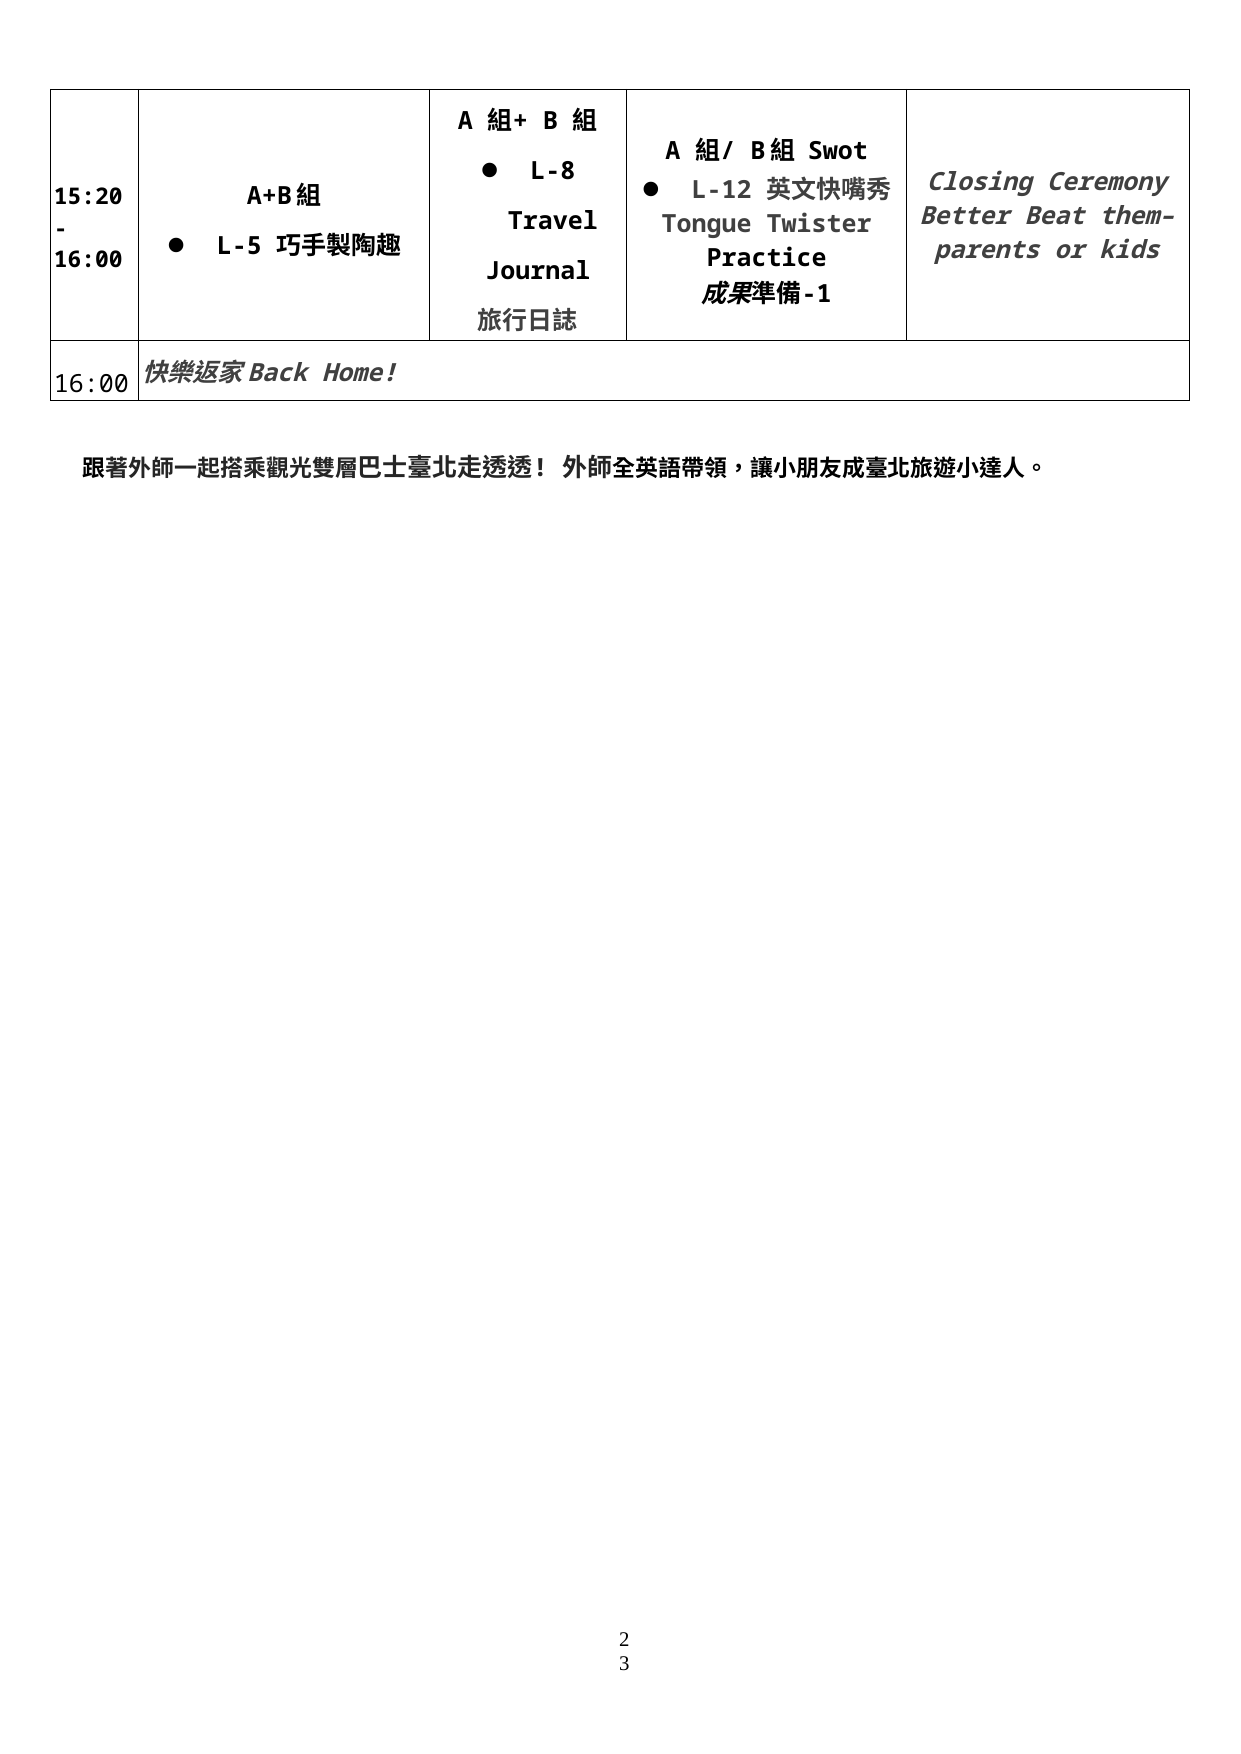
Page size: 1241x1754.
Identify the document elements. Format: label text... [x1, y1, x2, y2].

table_cell A 組/ B組 Swot L-12 英文快嘴秀 Tongue Twister Practice 成果準備-1 [627, 90, 906, 340]
table_cell 快樂返家Back Home! [139, 341, 1189, 400]
text 跟著外師一起搭乘觀光雙層巴士臺北走透透! 外師全英語帶領，讓小朋友成臺北旅遊小達人。 [83, 448, 1157, 484]
table_cell A 組+ B 組 L-8 Travel Journal 旅行日誌 [430, 90, 626, 340]
table_cell A+B組 L-5 巧手製陶趣 [139, 90, 429, 340]
table_cell 15:20- 16:00 [51, 90, 138, 340]
table_cell Closing Ceremony Better Beat them– parents or kids [907, 90, 1189, 340]
table_cell 16:00 [51, 341, 138, 400]
